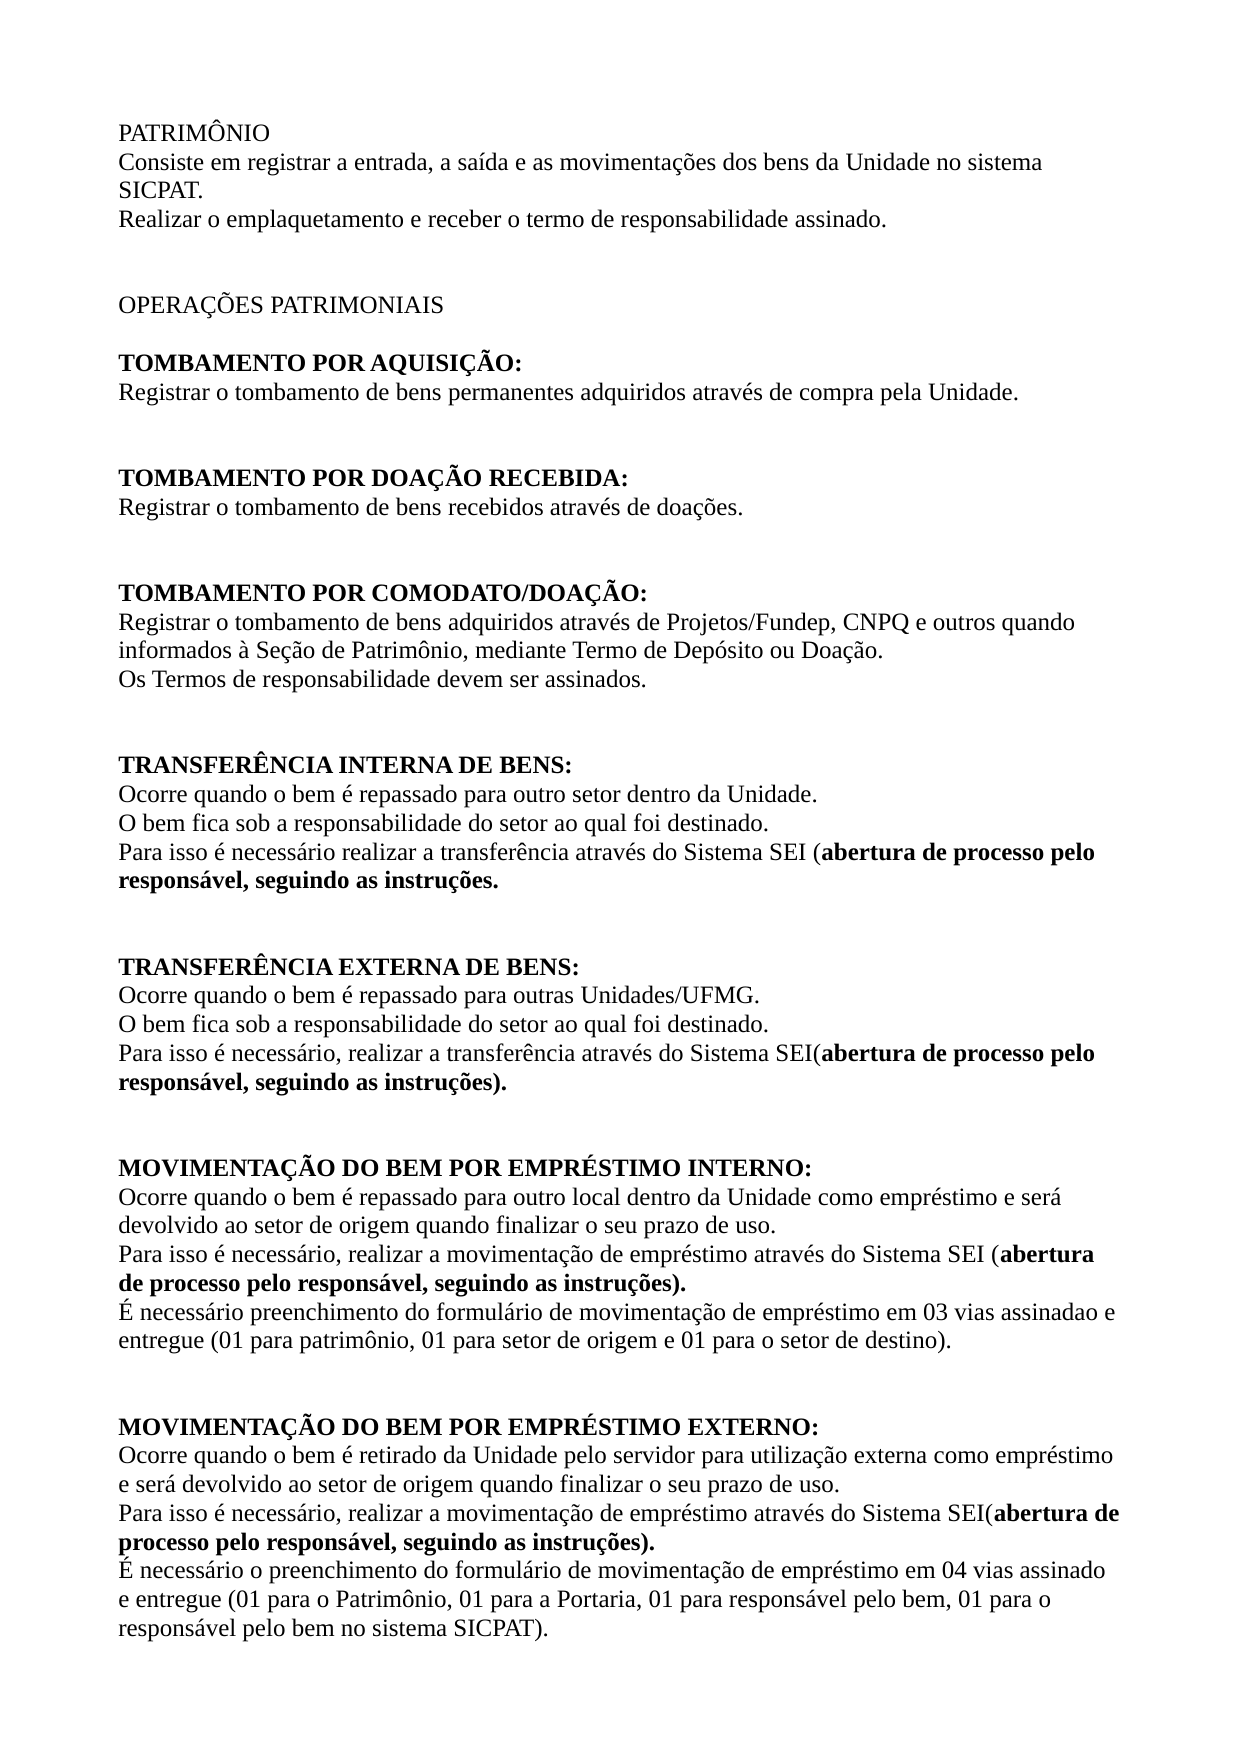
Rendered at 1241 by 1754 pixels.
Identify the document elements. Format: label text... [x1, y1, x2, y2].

text Para isso é necessário, realizar a movimentação de empréstimo através do Sistema SEI (abertura de processo pelo responsável, seguindo as instruções). [118, 1239, 1122, 1297]
text Para isso é necessário, realizar a movimentação de empréstimo através do Sistema SEI(abertura de processo pelo responsável, seguindo as instruções). [118, 1498, 1122, 1556]
text Registrar o tombamento de bens adquiridos através de Projetos/Fundep, CNPQ e outros quando informados à Seção de Patrimônio, mediante Termo de Depósito ou Doação. [118, 607, 1122, 664]
text PATRIMÔNIO [118, 118, 1122, 147]
text Consiste em registrar a entrada, a saída e as movimentações dos bens da Unidade no sistema SICPAT. [118, 147, 1122, 204]
text Ocorre quando o bem é retirado da Unidade pelo servidor para utilização externa como empréstimo e será devolvido ao setor de origem quando finalizar o seu prazo de uso. [118, 1441, 1122, 1498]
text TOMBAMENTO POR DOAÇÃO RECEBIDA: [118, 463, 1122, 492]
text TRANSFERÊNCIA EXTERNA DE BENS: [118, 952, 1122, 981]
text TOMBAMENTO POR COMODATO/DOAÇÃO: [118, 578, 1122, 607]
text Para isso é necessário realizar a transferência através do Sistema SEI (abertura de processo pelo responsável, seguindo as instruções. [118, 837, 1122, 894]
text Registrar o tombamento de bens recebidos através de doações. [118, 492, 1122, 521]
text Os Termos de responsabilidade devem ser assinados. [118, 664, 1122, 693]
text Ocorre quando o bem é repassado para outro setor dentro da Unidade. [118, 779, 1122, 808]
text Registrar o tombamento de bens permanentes adquiridos através de compra pela Unidade. [118, 377, 1122, 406]
text MOVIMENTAÇÃO DO BEM POR EMPRÉSTIMO INTERNO: [118, 1153, 1122, 1182]
text TRANSFERÊNCIA INTERNA DE BENS: [118, 751, 1122, 779]
text O bem fica sob a responsabilidade do setor ao qual foi destinado. [118, 1009, 1122, 1038]
text É necessário o preenchimento do formulário de movimentação de empréstimo em 04 vias assinado e entregue (01 para o Patrimônio, 01 para a Portaria, 01 para responsável pelo bem, 01 para o responsável pelo bem no sistema SICPAT). [118, 1556, 1122, 1642]
text Ocorre quando o bem é repassado para outro local dentro da Unidade como empréstimo e será devolvido ao setor de origem quando finalizar o seu prazo de uso. [118, 1182, 1122, 1239]
text Realizar o emplaquetamento e receber o termo de responsabilidade assinado. [118, 204, 1122, 233]
text É necessário preenchimento do formulário de movimentação de empréstimo em 03 vias assinadao e entregue (01 para patrimônio, 01 para setor de origem e 01 para o setor de destino). [118, 1297, 1122, 1354]
text Para isso é necessário, realizar a transferência através do Sistema SEI(abertura de processo pelo responsável, seguindo as instruções). [118, 1038, 1122, 1096]
text OPERAÇÕES PATRIMONIAIS [118, 291, 1122, 319]
text TOMBAMENTO POR AQUISIÇÃO: [118, 348, 1122, 377]
text O bem fica sob a responsabilidade do setor ao qual foi destinado. [118, 808, 1122, 837]
text Ocorre quando o bem é repassado para outras Unidades/UFMG. [118, 981, 1122, 1009]
text MOVIMENTAÇÃO DO BEM POR EMPRÉSTIMO EXTERNO: [118, 1412, 1122, 1441]
